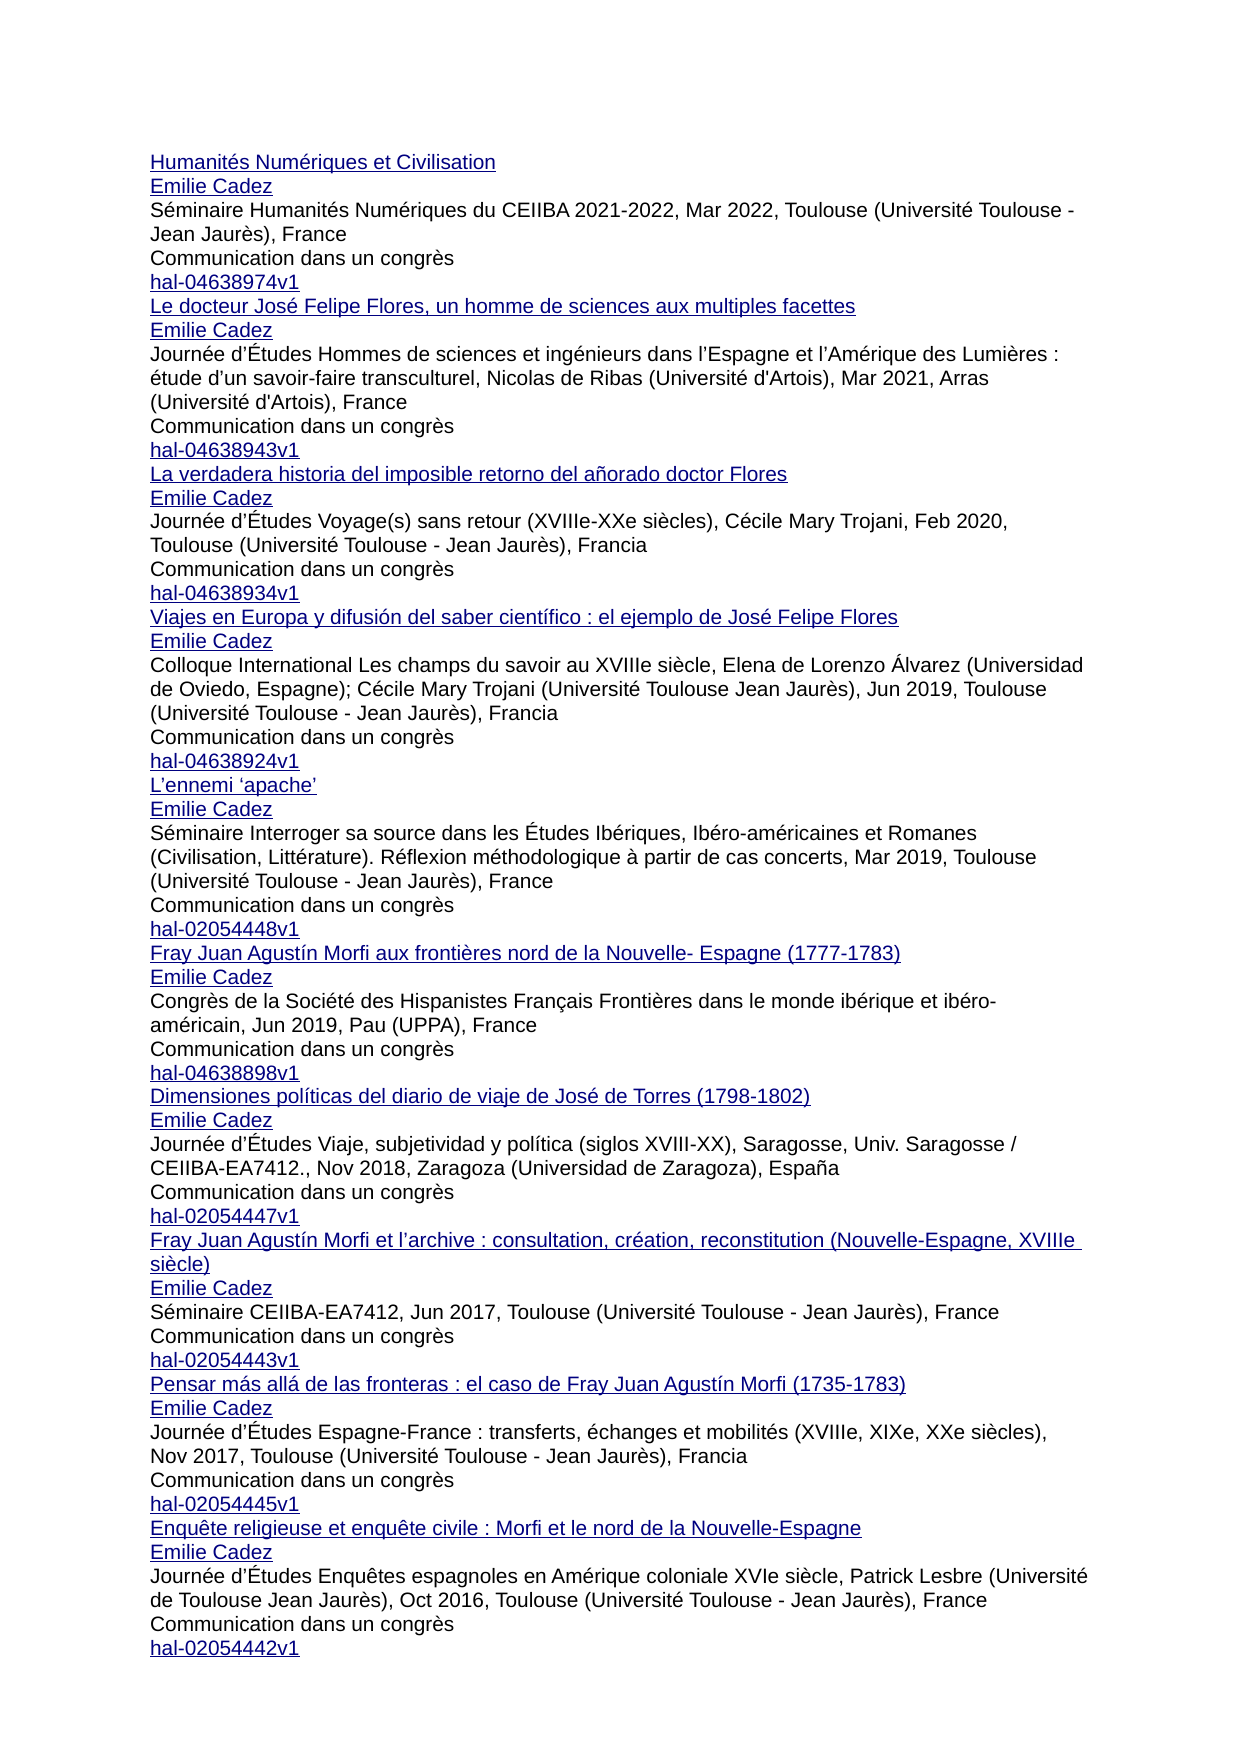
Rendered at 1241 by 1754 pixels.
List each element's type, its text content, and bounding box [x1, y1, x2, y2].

table_cell Enquête religieuse et enquête civile : Morfi et le nord de la Nouvelle-Espagne Emilie Cadez Journée d’Études Enquêtes espagnoles en Amérique coloniale XVIe siècle, Patrick Lesbre (Université de Toulouse Jean Jaurès), Oct 2016, Toulouse (Université Toulouse - Jean Jaurès), France Communication dans un congrès hal-02054442v1 [150, 1516, 1090, 1659]
table_cell La verdadera historia del imposible retorno del añorado doctor Flores Emilie Cadez Journée d’Études Voyage(s) sans retour (XVIIIe-XXe siècles), Cécile Mary Trojani, Feb 2020, Toulouse (Université Toulouse - Jean Jaurès), Francia Communication dans un congrès hal-04638934v1 [150, 461, 1090, 605]
table_cell Humanités Numériques et Civilisation Emilie Cadez Séminaire Humanités Numériques du CEIIBA 2021-2022, Mar 2022, Toulouse (Université Toulouse - Jean Jaurès), France Communication dans un congrès hal-04638974v1 [150, 150, 1090, 294]
table_cell Pensar más allá de las fronteras : el caso de Fray Juan Agustín Morfi (1735-1783) Emilie Cadez Journée d’Études Espagne-France : transferts, échanges et mobilités (XVIIIe, XIXe, XXe siècles), Nov 2017, Toulouse (Université Toulouse - Jean Jaurès), Francia Communication dans un congrès hal-02054445v1 [150, 1372, 1090, 1516]
table_cell Viajes en Europa y difusión del saber científico : el ejemplo de José Felipe Flores Emilie Cadez Colloque International Les champs du savoir au XVIIIe siècle, Elena de Lorenzo Álvarez (Universidad de Oviedo, Espagne); Cécile Mary Trojani (Université Toulouse Jean Jaurès), Jun 2019, Toulouse (Université Toulouse - Jean Jaurès), Francia Communication dans un congrès hal-04638924v1 [150, 605, 1090, 773]
table_cell Le docteur José Felipe Flores, un homme de sciences aux multiples facettes Emilie Cadez Journée d’Études Hommes de sciences et ingénieurs dans l’Espagne et l’Amérique des Lumières : étude d’un savoir-faire transculturel, Nicolas de Ribas (Université d'Artois), Mar 2021, Arras (Université d'Artois), France Communication dans un congrès hal-04638943v1 [150, 294, 1090, 461]
table_cell Fray Juan Agustín Morfi aux frontières nord de la Nouvelle- Espagne (1777-1783) Emilie Cadez Congrès de la Société des Hispanistes Français Frontières dans le monde ibérique et ibéro- américain, Jun 2019, Pau (UPPA), France Communication dans un congrès hal-04638898v1 [150, 941, 1090, 1084]
table_cell L’ennemi ‘apache’ Emilie Cadez Séminaire Interroger sa source dans les Études Ibériques, Ibéro-américaines et Romanes (Civilisation, Littérature). Réflexion méthodologique à partir de cas concerts, Mar 2019, Toulouse (Université Toulouse - Jean Jaurès), France Communication dans un congrès hal-02054448v1 [150, 773, 1090, 941]
table_cell Dimensiones políticas del diario de viaje de José de Torres (1798-1802) Emilie Cadez Journée d’Études Viaje, subjetividad y política (siglos XVIII-XX), Saragosse, Univ. Saragosse / CEIIBA-EA7412., Nov 2018, Zaragoza (Universidad de Zaragoza), España Communication dans un congrès hal-02054447v1 [150, 1084, 1090, 1228]
table_cell Fray Juan Agustín Morfi et l’archive : consultation, création, reconstitution (Nouvelle-Espagne, XVIIIe siècle) Emilie Cadez Séminaire CEIIBA-EA7412, Jun 2017, Toulouse (Université Toulouse - Jean Jaurès), France Communication dans un congrès hal-02054443v1 [150, 1228, 1090, 1372]
